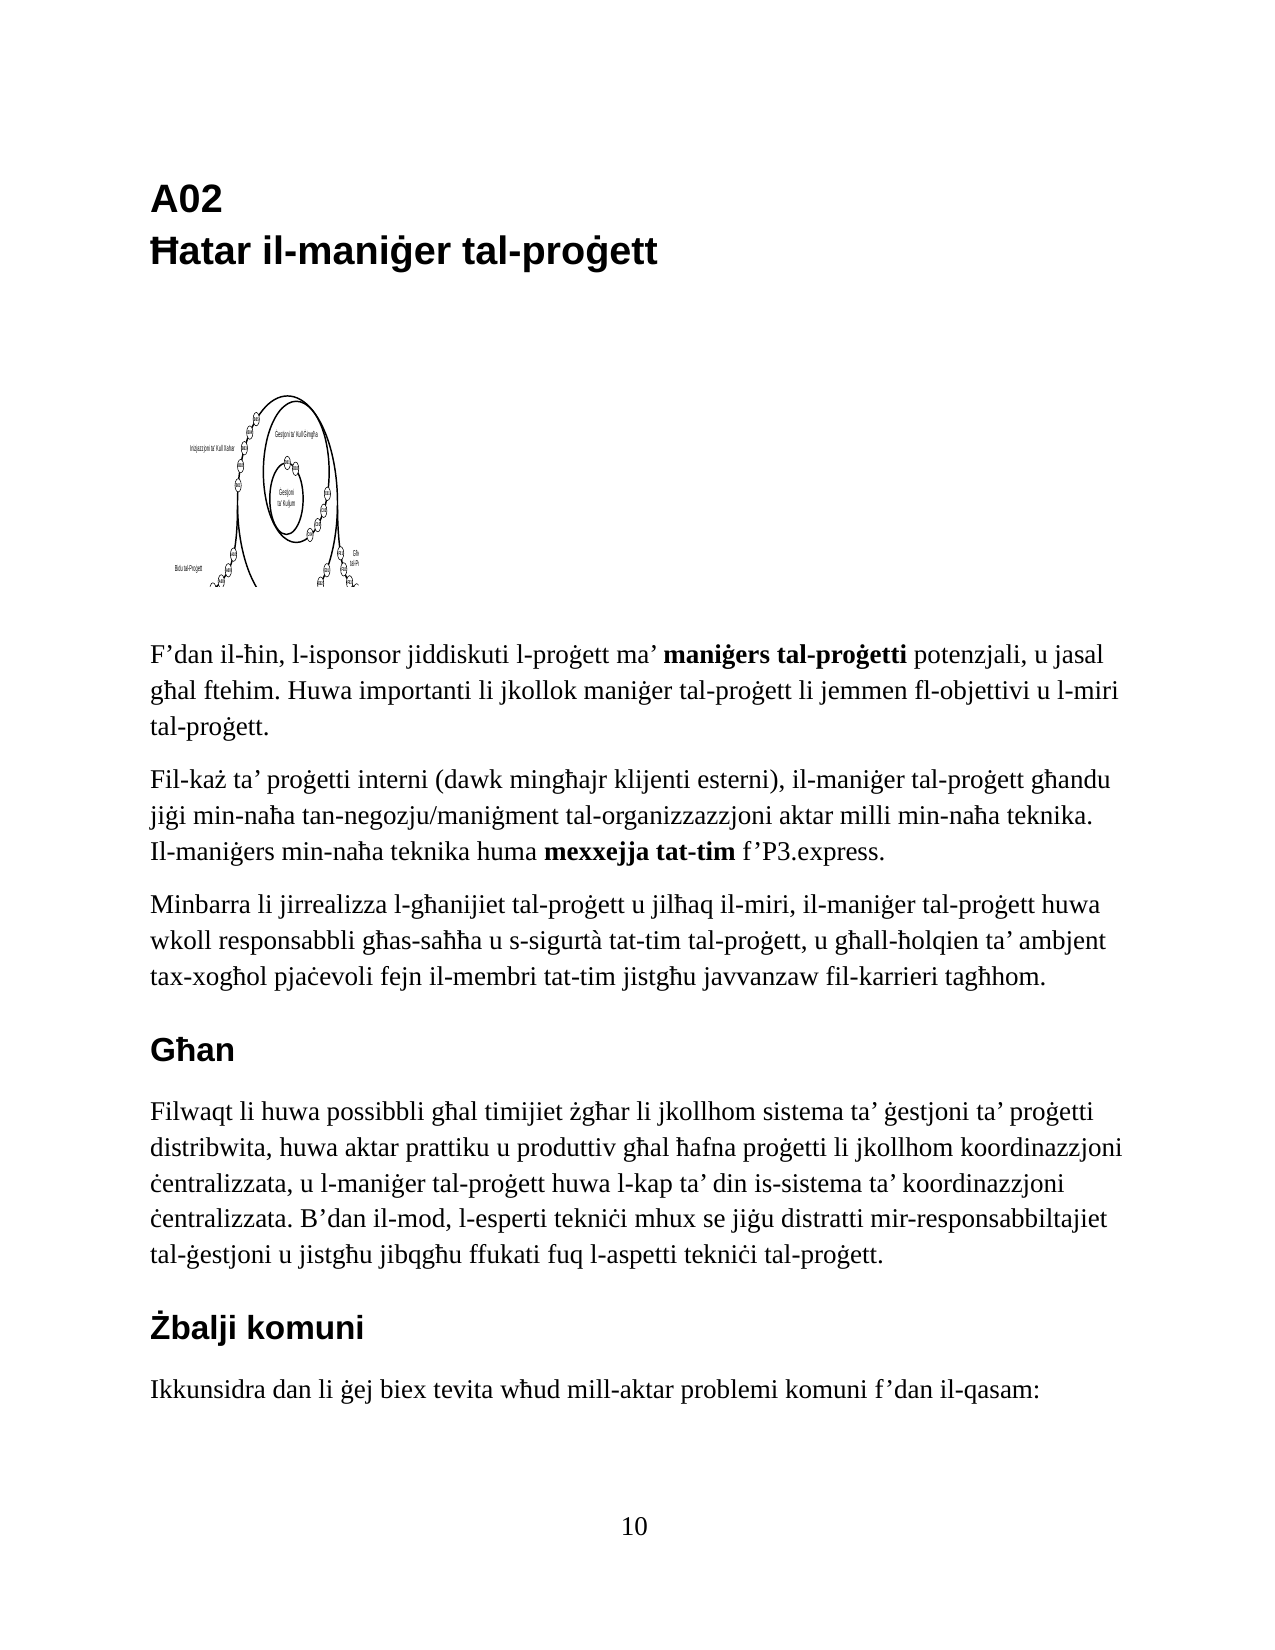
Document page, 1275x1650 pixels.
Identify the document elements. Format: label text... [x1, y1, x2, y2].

subtitle A02 Ħatar il-maniġer tal-proġett [150, 175, 1125, 273]
text Filwaqt li huwa possibbli għal timijiet żgħar li jkollhom sistema ta’ ġestjoni ta’ proġetti distribwita, huwa aktar prattiku u produttiv għal ħafna proġetti li jkollhom koordinazzjoni ċentralizzata, u l-maniġer tal-proġett huwa l-kap ta’ din is-sistema ta’ koordinazzjoni ċentralizzata. B’dan il-mod, l-esperti tekniċi mhux se jiġu distratti mir-responsabbiltajiet tal-ġestjoni u jistgħu jibqgħu ffukati fuq l-aspetti tekniċi tal-proġett. [150, 1095, 1125, 1269]
subtitle Żbalji komuni [150, 1308, 1125, 1346]
text F’dan il-ħin, l-isponsor jiddiskuti l-proġett ma’ maniġers tal-proġetti potenzjali, u jasal għal ftehim. Huwa importanti li jkollok maniġer tal-proġett li jemmen fl-objettivi u l-miri tal-proġett. [150, 638, 1125, 741]
subtitle Għan [150, 1030, 1125, 1068]
text Ikkunsidra dan li ġej biex tevita wħud mill-aktar problemi komuni f’dan il-qasam: [150, 1373, 1125, 1405]
text Fil-każ ta’ proġetti interni (dawk mingħajr klijenti esterni), il-maniġer tal-proġett għandu jiġi min-naħa tan-negozju/maniġment tal-organizzazzjoni aktar milli min-naħa teknika. Il-maniġers min-naħa teknika huma mexxejja tat-tim f’P3.express. [150, 763, 1125, 866]
text Minbarra li jirrealizza l-għanijiet tal-proġett u jilħaq il-miri, il-maniġer tal-proġett huwa wkoll responsabbli għas-saħħa u s-sigurtà tat-tim tal-proġett, u għall-ħolqien ta’ ambjent tax-xogħol pjaċevoli fejn il-membri tat-tim jistgħu javvanzaw fil-karrieri tagħhom. [150, 888, 1125, 991]
